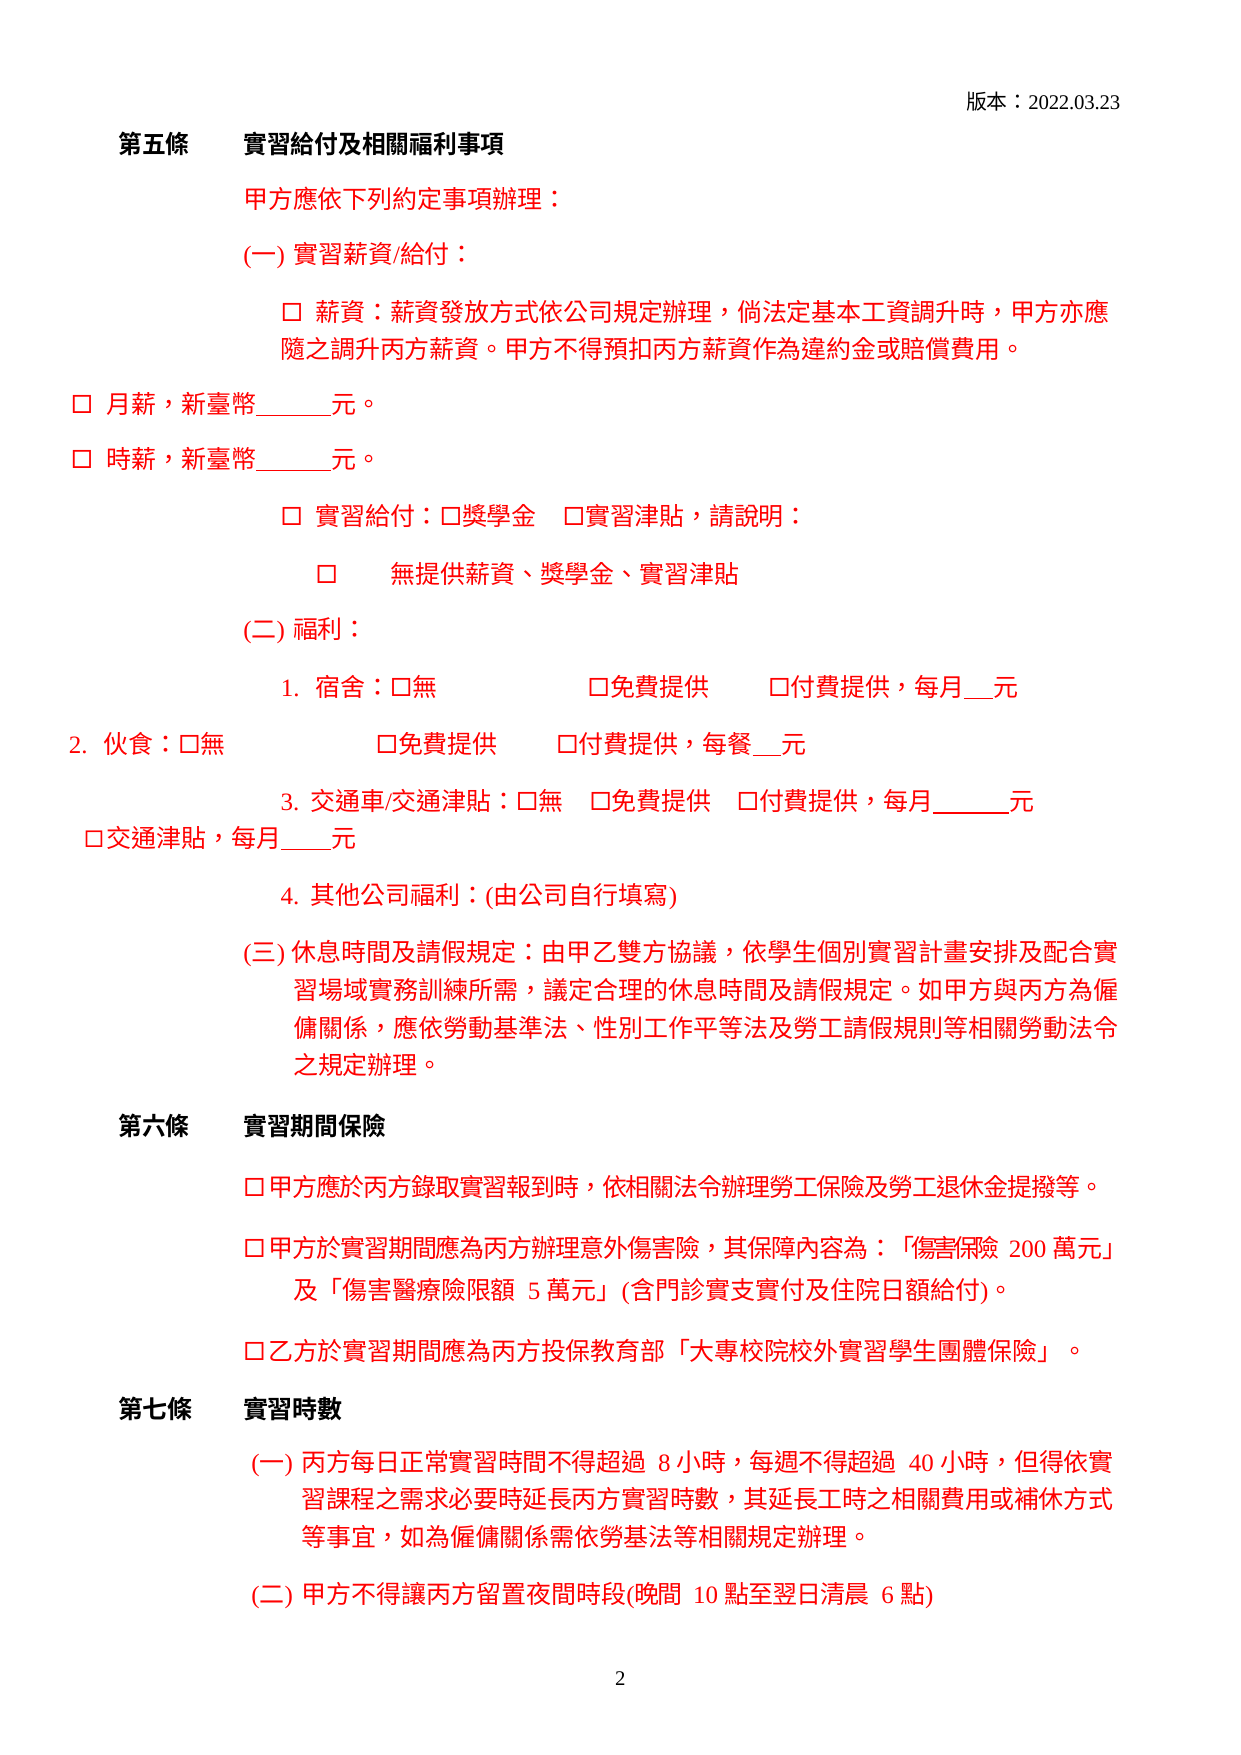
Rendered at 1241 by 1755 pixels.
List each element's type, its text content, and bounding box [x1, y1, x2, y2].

text (二) 甲方不得讓丙方留置夜間時段(晚間 10 點至翌日清晨 6 點) [251, 1574, 1147, 1610]
list 薪資：薪資發放方式依公司規定辦理，倘法定基本工資調升時，甲方亦應隨之調升丙方薪資。甲方不得預扣丙方薪資作為違約金或賠償費用。 [281, 292, 1116, 366]
list 乙方於實習期間應為丙方投保教育部「大專校院校外實習學生團體保險」。第七條 實習時數 [118, 1331, 1081, 1426]
list 無提供薪資、獎學金、實習津貼 [315, 554, 1147, 590]
list 甲方應於丙方錄取實習報到時，依相關法令辦理勞工保險及勞工退休金提撥等。 [243, 1167, 1147, 1204]
text 甲方應依下列約定事項辦理： [243, 179, 1147, 216]
list 交通車/交通津貼：無 免費提供 付費提供，每月 元 [280, 782, 1147, 818]
list 其他公司福利：(由公司自行填寫) [280, 875, 1147, 912]
list 甲方於實習期間應為丙方辦理意外傷害險，其保障內容為：「傷害保險 200 萬元」及「傷害醫療險限額 5 萬元」(含門診實支實付及住院日額給付)。 [243, 1228, 1131, 1307]
text (二) 福利： [243, 612, 1147, 646]
text (三) 休息時間及請假規定：由甲乙雙方協議，依學生個別實習計畫安排及配合實習場域實務訓練所需，議定合理的休息時間及請假規定。如甲方與丙方為僱傭關係，應依勞動基準法、性別工作平等法及勞工請假規則等相關勞動法令之規定辦理。 [243, 933, 1119, 1082]
text (一) 實習薪資/給付： [243, 237, 1147, 271]
list 交通津貼，每月 元 [84, 820, 1147, 854]
subtitle 第五條 實習給付及相關福利事項 [118, 124, 1147, 161]
text 習課程之需求必要時延長丙方實習時數，其延長工時之相關費用或補休方式等事宜，如為僱傭關係需依勞基法等相關規定辦理。 [301, 1480, 1119, 1554]
list 實習給付：獎學金 實習津貼，請說明： [280, 497, 1147, 533]
list 宿舍：無 免費提供 付費提供，每月 元 [281, 667, 1147, 703]
list 伙食：無 免費提供 付費提供，每餐 元 [69, 724, 1147, 761]
subtitle 第六條 實習期間保險 [118, 1108, 1147, 1142]
list 月薪，新臺幣 元。 [71, 387, 1147, 421]
text (一) 丙方每日正常實習時間不得超過 8 小時，每週不得超過 40 小時，但得依實 [251, 1449, 1147, 1477]
list 時薪，新臺幣 元。 [71, 442, 1147, 476]
